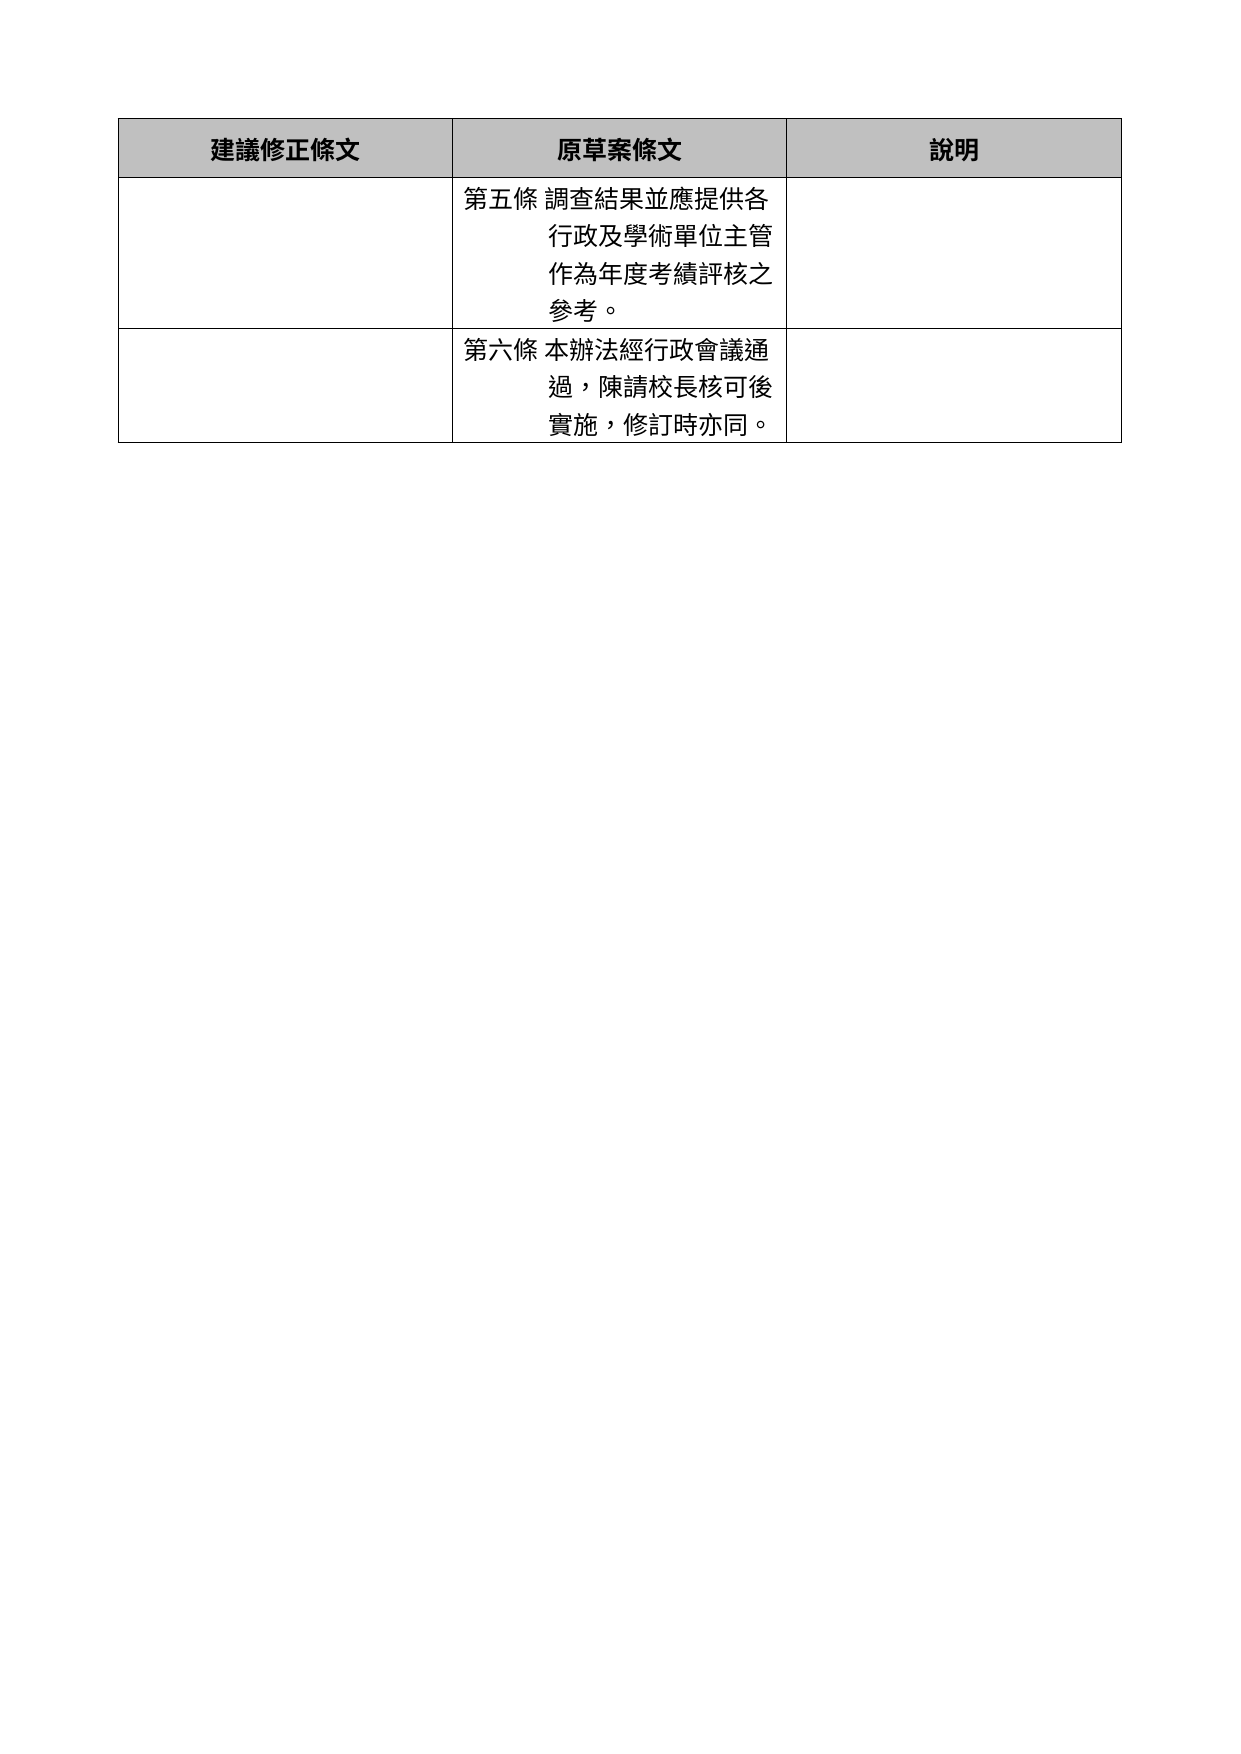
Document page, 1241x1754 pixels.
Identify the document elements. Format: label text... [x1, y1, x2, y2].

table_cell [119, 329, 452, 442]
table_cell [119, 178, 452, 328]
table_cell [787, 329, 1121, 442]
table_cell [787, 178, 1121, 328]
table_cell 建議修正條文 [119, 119, 452, 177]
table_cell 原草案條文 [453, 119, 786, 177]
table_cell 第五條 調查結果並應提供各 行政及學術單位主管 作為年度考績評核之 參考。 [453, 178, 786, 328]
table_cell 第六條 本辦法經行政會議通 過，陳請校長核可後 實施，修訂時亦同。 [453, 329, 786, 442]
table_cell 說明 [787, 119, 1121, 177]
